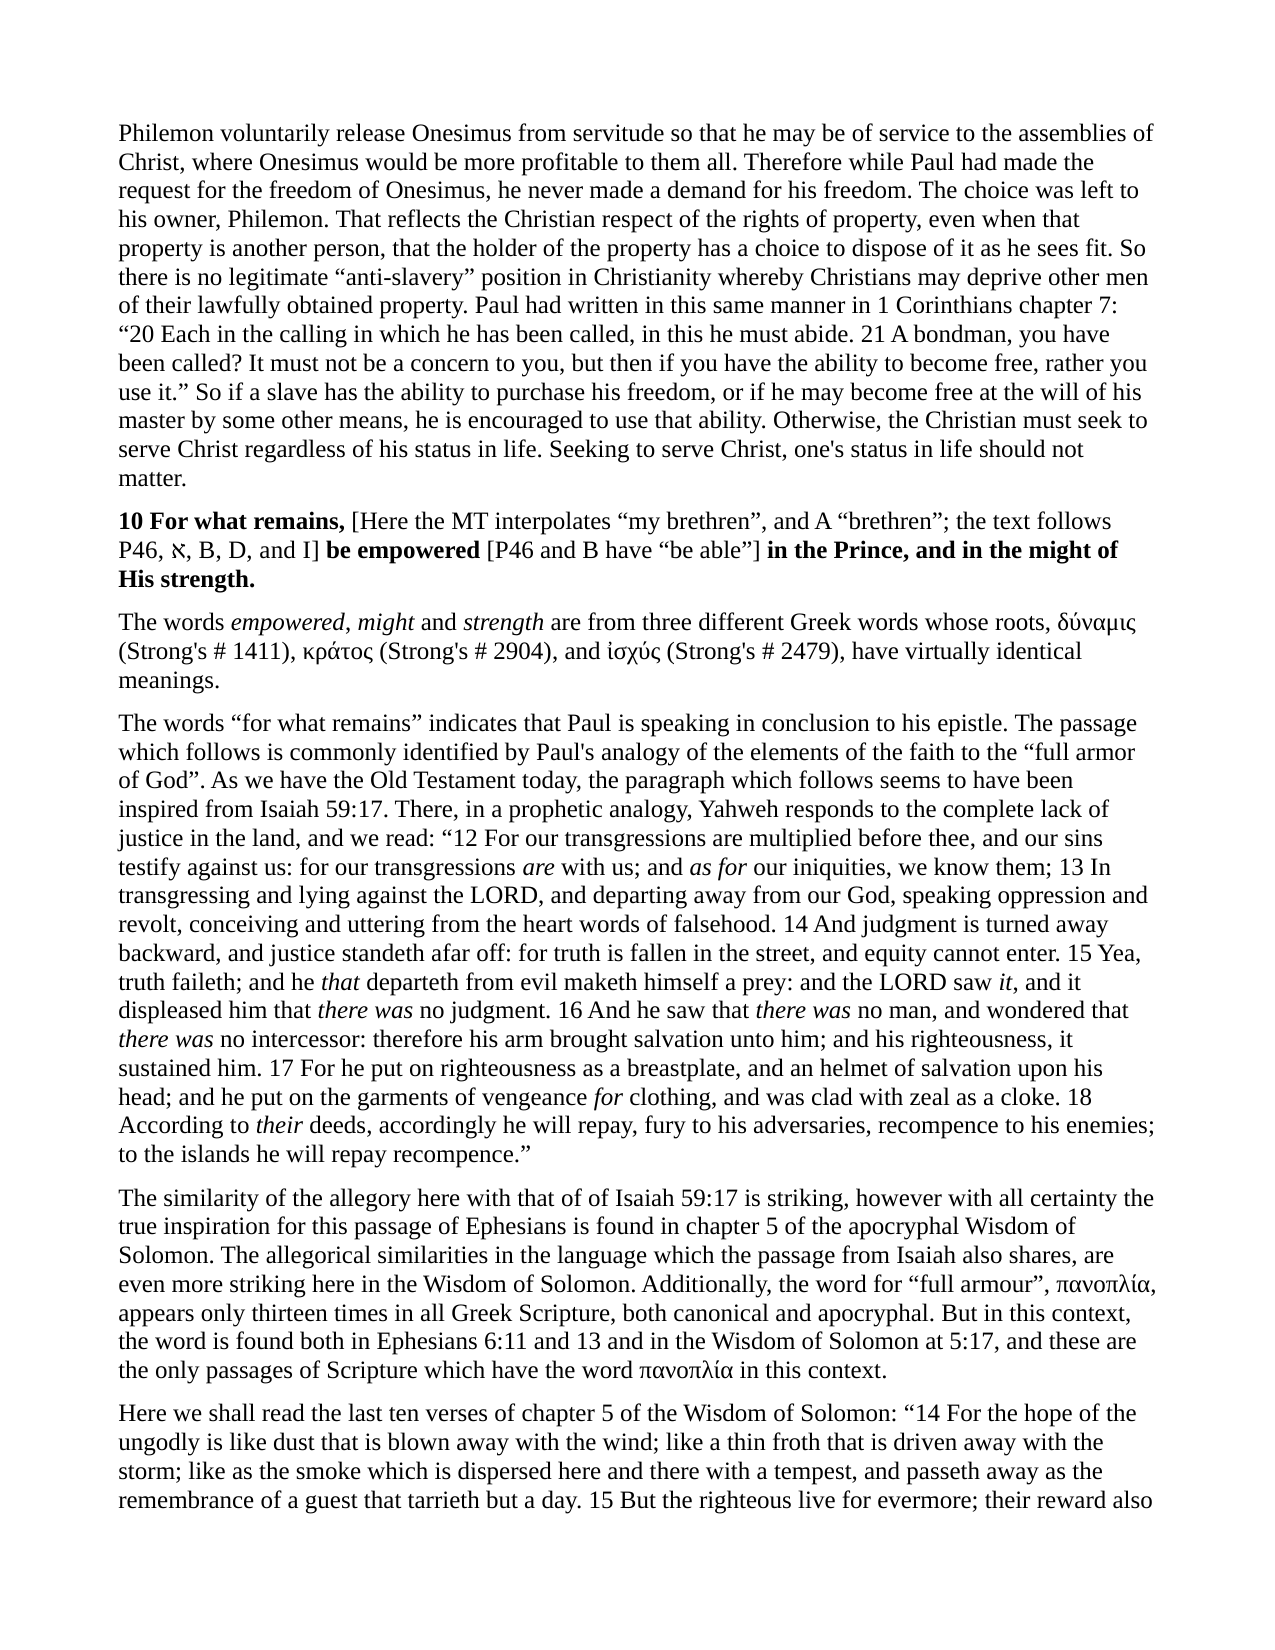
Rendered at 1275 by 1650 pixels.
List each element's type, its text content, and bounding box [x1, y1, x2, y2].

text Philemon voluntarily release Onesimus from servitude so that he may be of service to the assemblies of Christ, where Onesimus would be more profitable to them all. Therefore while Paul had made the request for the freedom of Onesimus, he never made a demand for his freedom. The choice was left to his owner, Philemon. That reflects the Christian respect of the rights of property, even when that property is another person, that the holder of the property has a choice to dispose of it as he sees fit. So there is no legitimate “anti-slavery” position in Christianity whereby Christians may deprive other men of their lawfully obtained property. Paul had written in this same manner in 1 Corinthians chapter 7: “20 Each in the calling in which he has been called, in this he must abide. 21 A bondman, you have been called? It must not be a concern to you, but then if you have the ability to become free, rather you use it.” So if a slave has the ability to purchase his freedom, or if he may become free at the will of his master by some other means, he is encouraged to use that ability. Otherwise, the Christian must seek to serve Christ regardless of his status in life. Seeking to serve Christ, one's status in life should not matter. [118, 118, 1157, 492]
text Here we shall read the last ten verses of chapter 5 of the Wisdom of Solomon: “14 For the hope of the ungodly is like dust that is blown away with the wind; like a thin froth that is driven away with the storm; like as the smoke which is dispersed here and there with a tempest, and passeth away as the remembrance of a guest that tarrieth but a day. 15 But the righteous live for evermore; their reward also [118, 1398, 1157, 1513]
text 10 For what remains, [Here the MT interpolates “my brethren”, and A “brethren”; the text follows P46, א, B, D, and I] be empowered [P46 and B have “be able”] in the Prince, and in the might of His strength. [118, 506, 1157, 593]
text The words empowered, might and strength are from three different Greek words whose roots, δύναμις (Strong's # 1411), κράτος (Strong's # 2904), and ἰσχύς (Strong's # 2479), have virtually identical meanings. [118, 607, 1157, 693]
text The words “for what remains” indicates that Paul is speaking in conclusion to his epistle. The passage which follows is commonly identified by Paul's analogy of the elements of the faith to the “full armor of God”. As we have the Old Testament today, the paragraph which follows seems to have been inspired from Isaiah 59:17. There, in a prophetic analogy, Yahweh responds to the complete lack of justice in the land, and we read: “12 For our transgressions are multiplied before thee, and our sins testify against us: for our transgressions are with us; and as for our iniquities, we know them; 13 In transgressing and lying against the LORD, and departing away from our God, speaking oppression and revolt, conceiving and uttering from the heart words of falsehood. 14 And judgment is turned away backward, and justice standeth afar off: for truth is fallen in the street, and equity cannot enter. 15 Yea, truth faileth; and he that departeth from evil maketh himself a prey: and the LORD saw it, and it displeased him that there was no judgment. 16 And he saw that there was no man, and wondered that there was no intercessor: therefore his arm brought salvation unto him; and his righteousness, it sustained him. 17 For he put on righteousness as a breastplate, and an helmet of salvation upon his head; and he put on the garments of vengeance for clothing, and was clad with zeal as a cloke. 18 According to their deeds, accordingly he will repay, fury to his adversaries, recompence to his enemies; to the islands he will repay recompence.” [118, 708, 1157, 1168]
text The similarity of the allegory here with that of of Isaiah 59:17 is striking, however with all certainty the true inspiration for this passage of Ephesians is found in chapter 5 of the apocryphal Wisdom of Solomon. The allegorical similarities in the language which the passage from Isaiah also shares, are even more striking here in the Wisdom of Solomon. Additionally, the word for “full armour”, πανοπλία, appears only thirteen times in all Greek Scripture, both canonical and apocryphal. But in this context, the word is found both in Ephesians 6:11 and 13 and in the Wisdom of Solomon at 5:17, and these are the only passages of Scripture which have the word πανοπλία in this context. [118, 1183, 1157, 1384]
